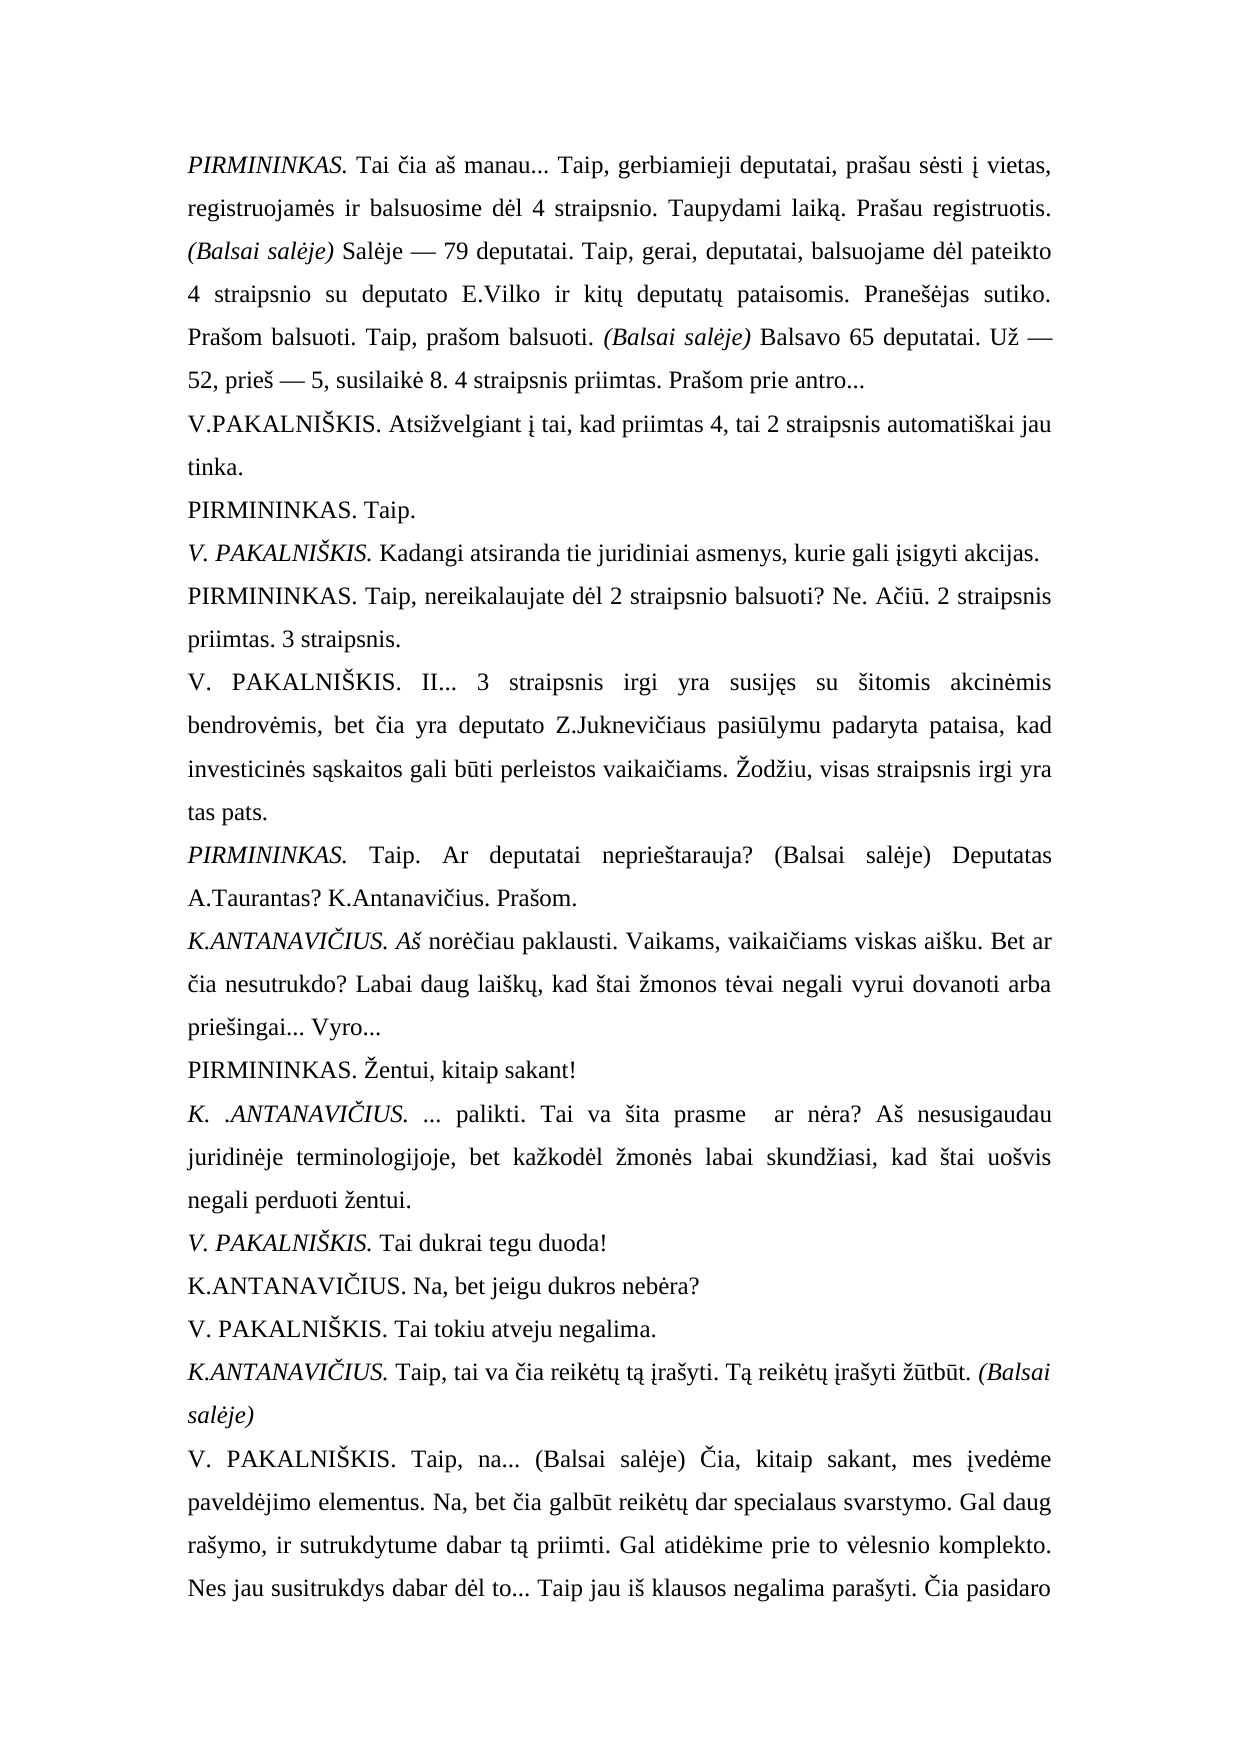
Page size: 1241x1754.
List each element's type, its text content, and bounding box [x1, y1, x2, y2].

text V.PAKALNIŠKIS. Atsižvelgiant į tai, kad priimtas 4, tai 2 straipsnis automatiškai jau tinka. [187, 409, 1053, 481]
text V. PAKALNIŠKIS. Kadangi atsiranda tie juridiniai asmenys, kurie gali įsigyti akcijas. [187, 538, 1053, 567]
text PIRMININKAS. Taip. [187, 495, 1053, 524]
text PIRMININKAS. Taip. Ar deputatai neprieštarauja? (Balsai salėje) Deputatas A.Taurantas? K.Antanavičius. Prašom. [187, 840, 1053, 912]
text V. PAKALNIŠKIS. Tai tokiu atveju negalima. [187, 1314, 1053, 1343]
text V. PAKALNIŠKIS. II... 3 straipsnis irgi yra susijęs su šitomis akcinėmis bendrovėmis, bet čia yra deputato Z.Juknevičiaus pasiūlymu padaryta pataisa, kad investicinės sąskaitos gali būti perleistos vaikaičiams. Žodžiu, visas straipsnis irgi yra tas pats. [187, 667, 1053, 826]
text PIRMININKAS. Taip, nereikalaujate dėl 2 straipsnio balsuoti? Ne. Ačiū. 2 straipsnis priimtas. 3 straipsnis. [187, 581, 1053, 653]
text V. PAKALNIŠKIS. Tai dukrai tegu duoda! [187, 1228, 1053, 1257]
text K.ANTANAVIČIUS. Aš norėčiau paklausti. Vaikams, vaikaičiams viskas aišku. Bet ar čia nesutrukdo? Labai daug laiškų, kad štai žmonos tėvai negali vyrui dovanoti arba priešingai... Vyro... [187, 926, 1053, 1041]
text PIRMININKAS. Žentui, kitaip sakant! [187, 1056, 1053, 1084]
text PIRMININKAS. Tai čia aš manau... Taip, gerbiamieji deputatai, prašau sėsti į vietas, registruojamės ir balsuosime dėl 4 straipsnio. Taupydami laiką. Prašau registruotis. (Balsai salėje) Salėje — 79 deputatai. Taip, gerai, deputatai, balsuojame dėl pateikto 4 straipsnio su deputato E.Vilko ir kitų deputatų pataisomis. Pranešėjas sutiko. Prašom balsuoti. Taip, prašom balsuoti. (Balsai salėje) Balsavo 65 deputatai. Už — 52, prieš — 5, susilaikė 8. 4 straipsnis priimtas. Prašom prie antro... [187, 150, 1053, 394]
text K. .ANTANAVIČIUS. ... palikti. Tai va šita prasme ar nėra? Aš nesusigaudau juridinėje terminologijoje, bet kažkodėl žmonės labai skundžiasi, kad štai uošvis negali perduoti žentui. [187, 1099, 1053, 1214]
text V. PAKALNIŠKIS. Taip, na... (Balsai salėje) Čia, kitaip sakant, mes įvedėme paveldėjimo elementus. Na, bet čia galbūt reikėtų dar specialaus svarstymo. Gal daug rašymo, ir sutrukdytume dabar tą priimti. Gal atidėkime prie to vėlesnio komplekto. Nes jau susitrukdys dabar dėl to... Taip jau iš klausos negalima parašyti. Čia pasidaro [187, 1444, 1053, 1602]
text K.ANTANAVIČIUS. Taip, tai va čia reikėtų tą įrašyti. Tą reikėtų įrašyti žūtbūt. (Balsai salėje) [187, 1357, 1053, 1429]
text K.ANTANAVIČIUS. Na, bet jeigu dukros nebėra? [187, 1271, 1053, 1300]
